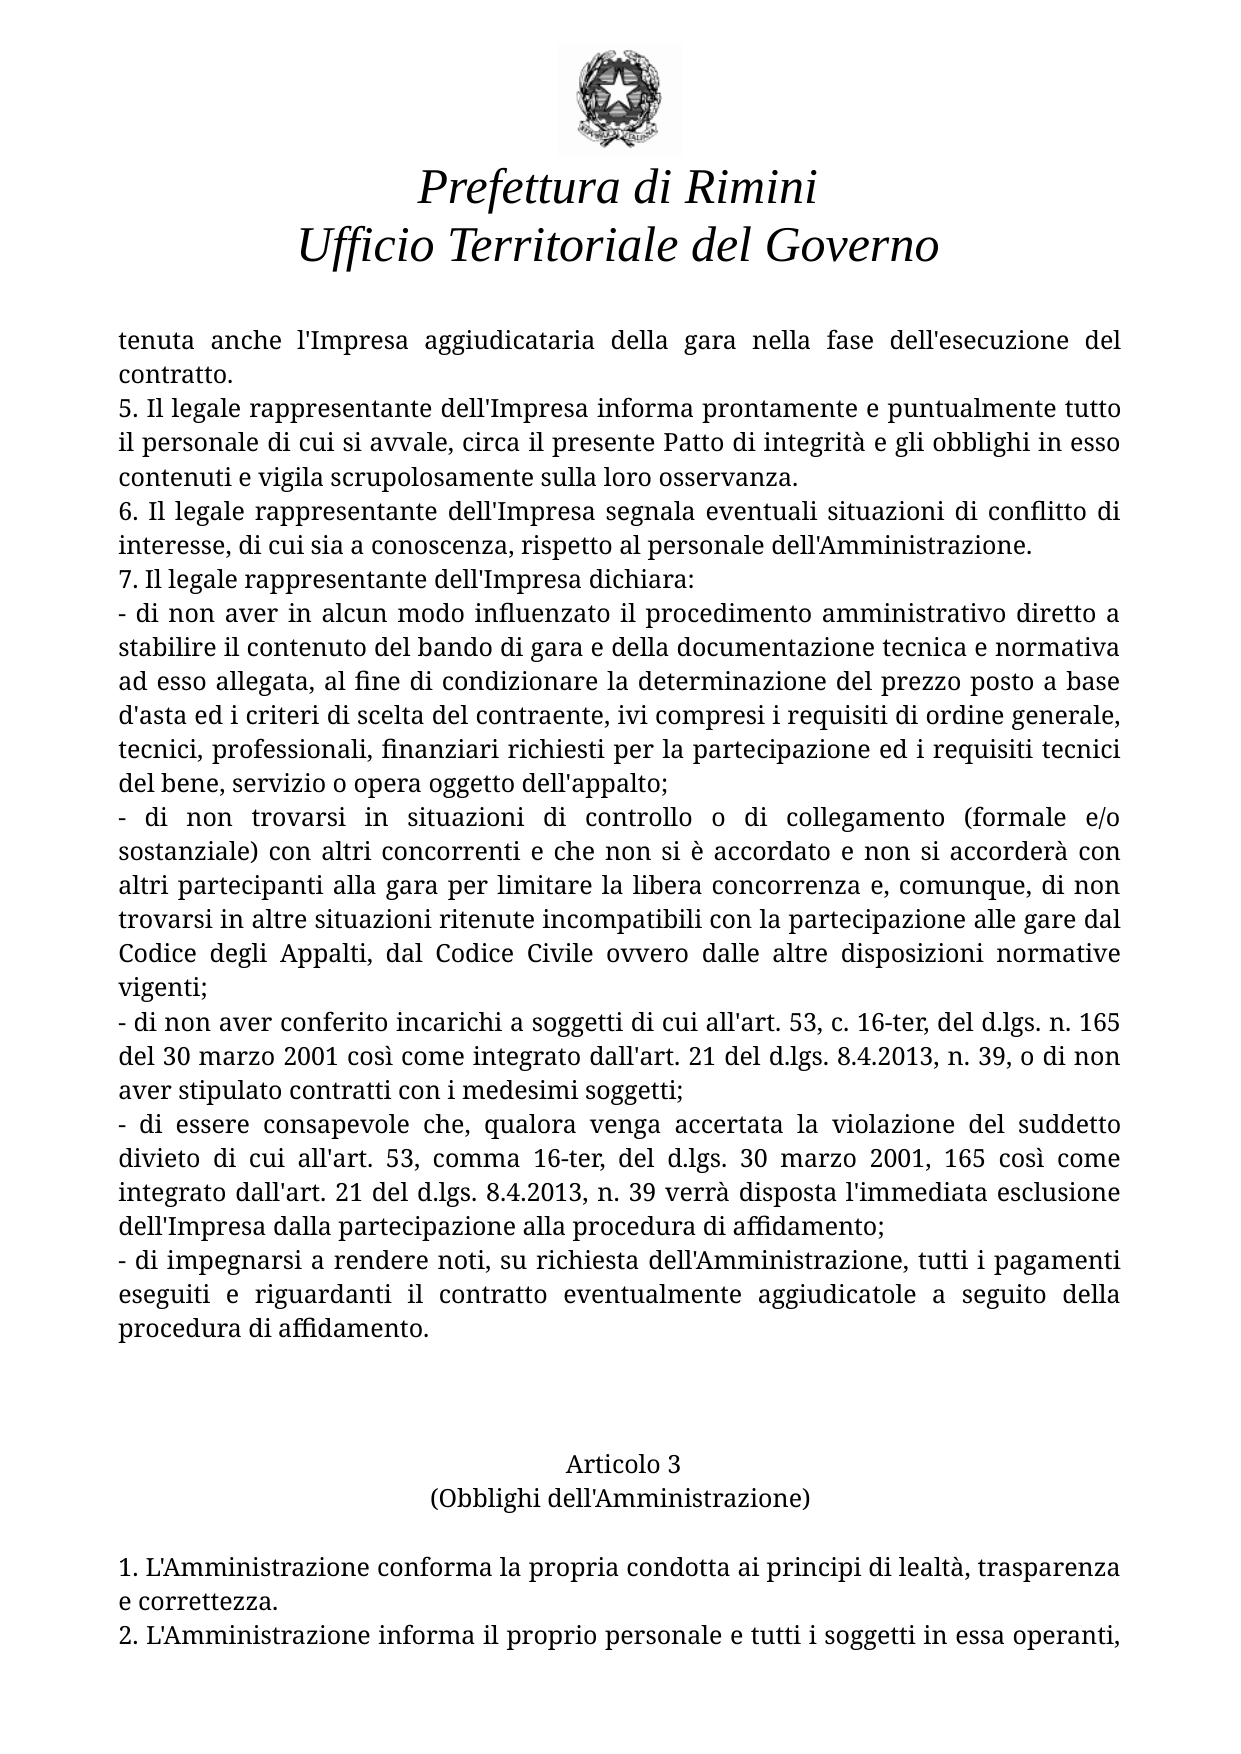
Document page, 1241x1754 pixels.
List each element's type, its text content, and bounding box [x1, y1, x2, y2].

text 6. Il legale rappresentante dell'Impresa segnala eventuali situazioni di conflitto di interesse, di cui sia a conoscenza, rispetto al personale dell'Amministrazione. [118, 493, 1122, 561]
text (Obblighi dell'Amministrazione) [118, 1481, 1122, 1515]
text 5. Il legale rappresentante dell'Impresa informa prontamente e puntualmente tutto il personale di cui si avvale, circa il presente Patto di integrità e gli obblighi in esso contenuti e vigila scrupolosamente sulla loro osservanza. [118, 391, 1122, 493]
text - di non aver conferito incarichi a soggetti di cui all'art. 53, c. 16-ter, del d.lgs. n. 165 del 30 marzo 2001 così come integrato dall'art. 21 del d.lgs. 8.4.2013, n. 39, o di non aver stipulato contratti con i medesimi soggetti; [118, 1004, 1122, 1106]
text - di non trovarsi in situazioni di controllo o di collegamento (formale e/o sostanziale) con altri concorrenti e che non si è accordato e non si accorderà con altri partecipanti alla gara per limitare la libera concorrenza e, comunque, di non trovarsi in altre situazioni ritenute incompatibili con la partecipazione alle gare dal Codice degli Appalti, dal Codice Civile ovvero dalle altre disposizioni normative vigenti; [118, 800, 1122, 1004]
text 1. L'Amministrazione conforma la propria condotta ai principi di lealtà, trasparenza e correttezza. [118, 1549, 1122, 1617]
text 2. L'Amministrazione informa il proprio personale e tutti i soggetti in essa operanti, [118, 1617, 1122, 1651]
text Articolo 3 [118, 1447, 1122, 1481]
text - di non aver in alcun modo influenzato il procedimento amministrativo diretto a stabilire il contenuto del bando di gara e della documentazione tecnica e normativa ad esso allegata, al fine di condizionare la determinazione del prezzo posto a base d'asta ed i criteri di scelta del contraente, ivi compresi i requisiti di ordine generale, tecnici, professionali, finanziari richiesti per la partecipazione ed i requisiti tecnici del bene, servizio o opera oggetto dell'appalto; [118, 595, 1122, 800]
text - di impegnarsi a rendere noti, su richiesta dell'Amministrazione, tutti i pagamenti eseguiti e riguardanti il contratto eventualmente aggiudicatole a seguito della procedura di affidamento. [118, 1243, 1122, 1345]
text 7. Il legale rappresentante dell'Impresa dichiara: [118, 561, 1122, 595]
text tenuta anche l'Impresa aggiudicataria della gara nella fase dell'esecuzione del contratto. [118, 323, 1122, 391]
text - di essere consapevole che, qualora venga accertata la violazione del suddetto divieto di cui all'art. 53, comma 16-ter, del d.lgs. 30 marzo 2001, 165 così come integrato dall'art. 21 del d.lgs. 8.4.2013, n. 39 verrà disposta l'immediata esclusione dell'Impresa dalla partecipazione alla procedura di affidamento; [118, 1106, 1122, 1243]
